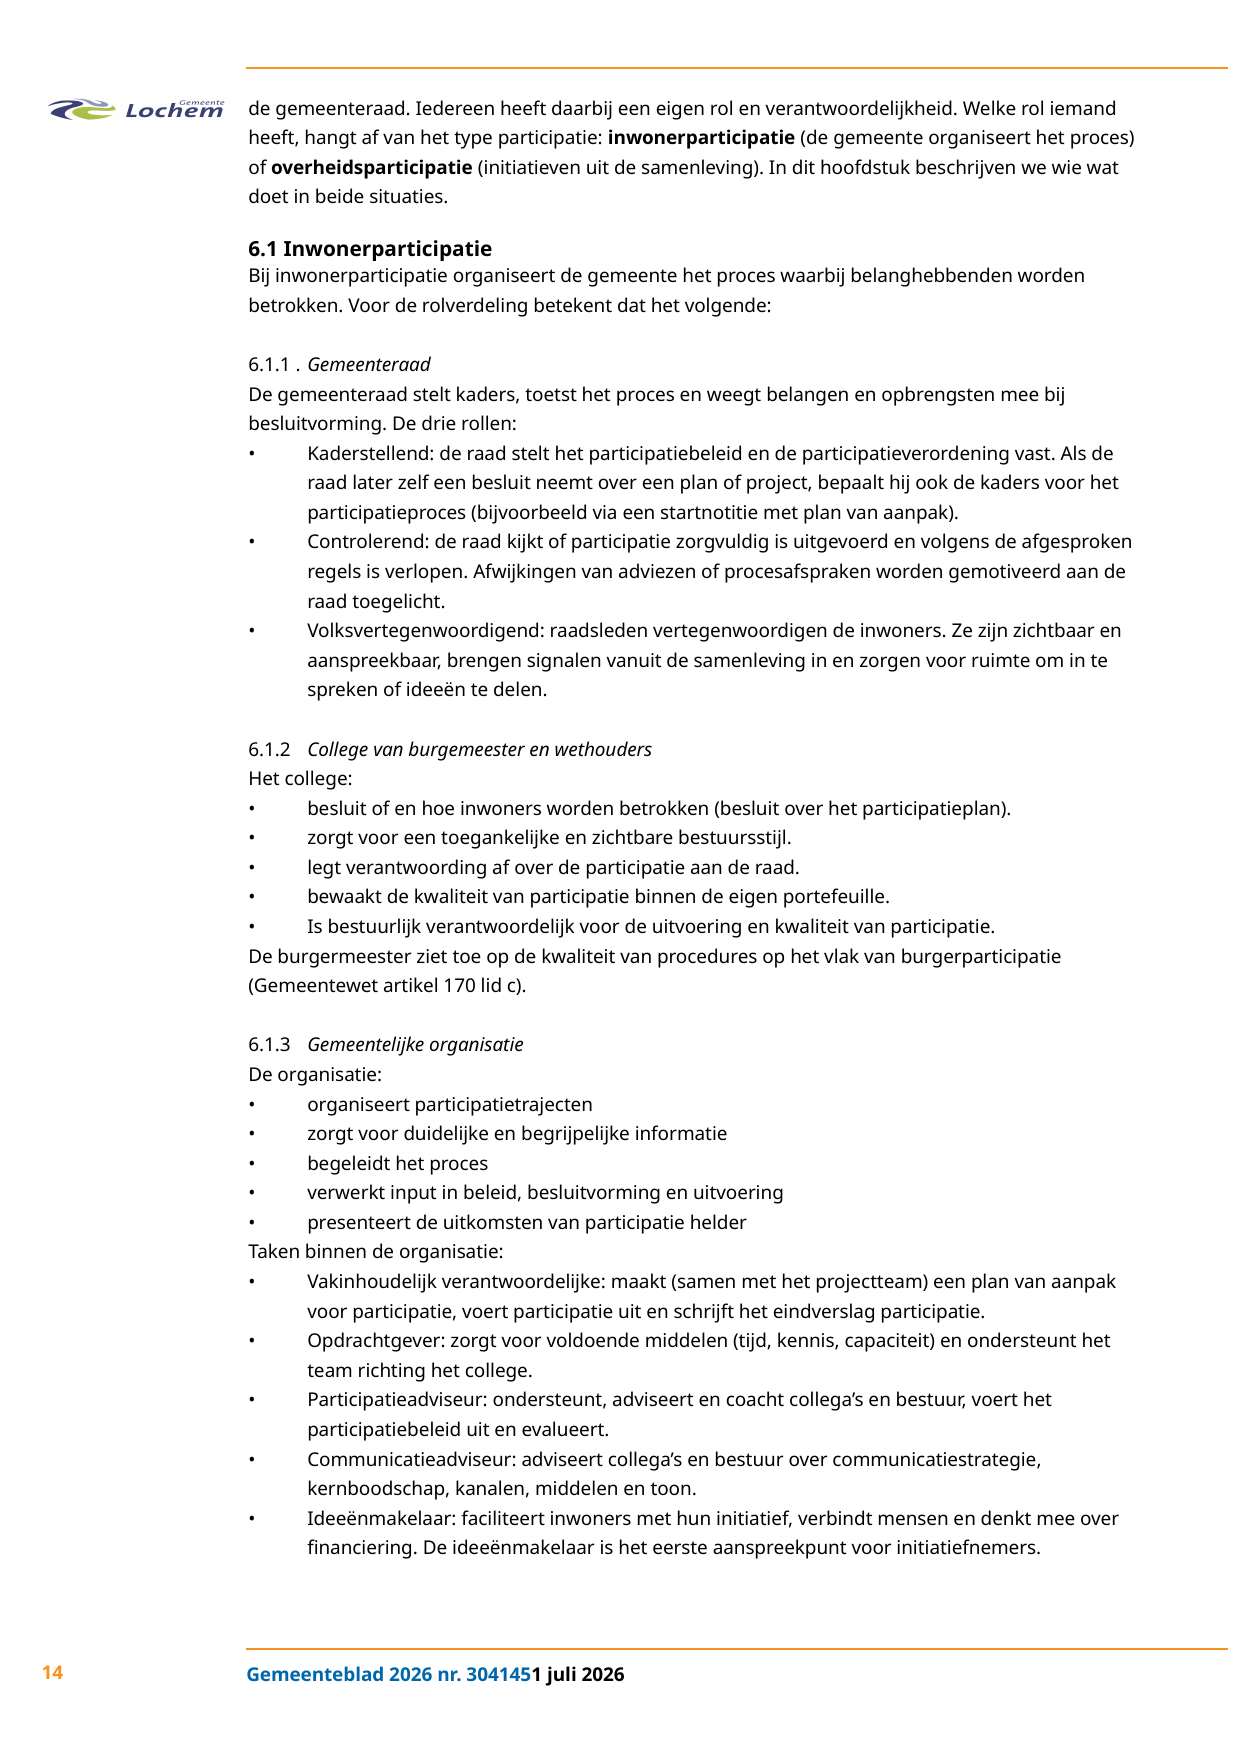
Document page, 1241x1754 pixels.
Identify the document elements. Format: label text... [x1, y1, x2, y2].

text de gemeenteraad. Iedereen heeft daarbij een eigen rol en verantwoordelijkheid. Welke rol iemand heeft, hangt af van het type participatie: inwonerparticipatie (de gemeente organiseert het proces) of overheidsparticipatie (initiatieven uit de samenleving). In dit hoofdstuk beschrijven we wie wat doet in beide situaties. [248, 95, 1152, 209]
list College van burgemeester en wethouders [248, 736, 1152, 761]
list Volksvertegenwoordigend: raadsleden vertegenwoordigen de inwoners. Ze zijn zichtbaar en aanspreekbaar, brengen signalen vanuit de samenleving in en zorgen voor ruimte om in te spreken of ideeën te delen. [248, 617, 1152, 702]
list legt verantwoording af over de participatie aan de raad. [248, 854, 1152, 880]
text Taken binnen de organisatie: [248, 1239, 1152, 1264]
list Ideeënmakelaar: faciliteert inwoners met hun initiatief, verbindt mensen en denkt mee over financiering. De ideeënmakelaar is het eerste aanspreekpunt voor initiatiefnemers. [248, 1505, 1152, 1560]
text Bij inwonerparticipatie organiseert de gemeente het proces waarbij belanghebbenden worden betrokken. Voor de rolverdeling betekent dat het volgende: [248, 262, 1152, 318]
list Vakinhoudelijk verantwoordelijke: maakt (samen met het projectteam) een plan van aanpak voor participatie, voert participatie uit en schrijft het eindverslag participatie. [248, 1268, 1152, 1323]
text De gemeenteraad stelt kaders, toetst het proces en weegt belangen en opbrengsten mee bij besluitvorming. De drie rollen: [248, 381, 1152, 436]
list Opdrachtgever: zorgt voor voldoende middelen (tijd, kennis, capaciteit) en ondersteunt het team richting het college. [248, 1327, 1152, 1383]
list verwerkt input in beleid, besluitvorming en uitvoering [248, 1179, 1152, 1205]
list Is bestuurlijk verantwoordelijk voor de uitvoering en kwaliteit van participatie. [248, 913, 1152, 939]
text 6.1 Inwonerparticipatie [248, 234, 1152, 262]
picture [41, 47, 231, 172]
list Kaderstellend: de raad stelt het participatiebeleid en de participatieverordening vast. Als de raad later zelf een besluit neemt over een plan of project, bepaalt hij ook de kaders voor het participatieproces (bijvoorbeeld via een startnotitie met plan van aanpak). [248, 440, 1152, 525]
text De organisatie: [248, 1061, 1152, 1087]
list organiseert participatietrajecten [248, 1091, 1152, 1116]
list presenteert de uitkomsten van participatie helder [248, 1209, 1152, 1235]
list Gemeentelijke organisatie [248, 1032, 1152, 1057]
list besluit of en hoe inwoners worden betrokken (besluit over het participatieplan). [248, 795, 1152, 821]
list Participatieadviseur: ondersteunt, adviseert en coacht collega’s en bestuur, voert het participatiebeleid uit en evalueert. [248, 1387, 1152, 1442]
list Controlerend: de raad kijkt of participatie zorgvuldig is uitgevoerd en volgens de afgesproken regels is verlopen. Afwijkingen van adviezen of procesafspraken worden gemotiveerd aan de raad toegelicht. [248, 529, 1152, 613]
list bewaakt de kwaliteit van participatie binnen de eigen portefeuille. [248, 884, 1152, 909]
list zorgt voor een toegankelijke en zichtbare bestuursstijl. [248, 824, 1152, 850]
list Gemeenteraad [248, 351, 1152, 377]
list begeleidt het proces [248, 1150, 1152, 1176]
text Het college: [248, 765, 1152, 791]
list Communicatieadviseur: adviseert collega’s en bestuur over communicatiestrategie, kernboodschap, kanalen, middelen en toon. [248, 1446, 1152, 1501]
list zorgt voor duidelijke en begrijpelijke informatie [248, 1120, 1152, 1146]
text De burgermeester ziet toe op de kwaliteit van procedures op het vlak van burgerparticipatie (Gemeentewet artikel 170 lid c). [248, 943, 1152, 998]
